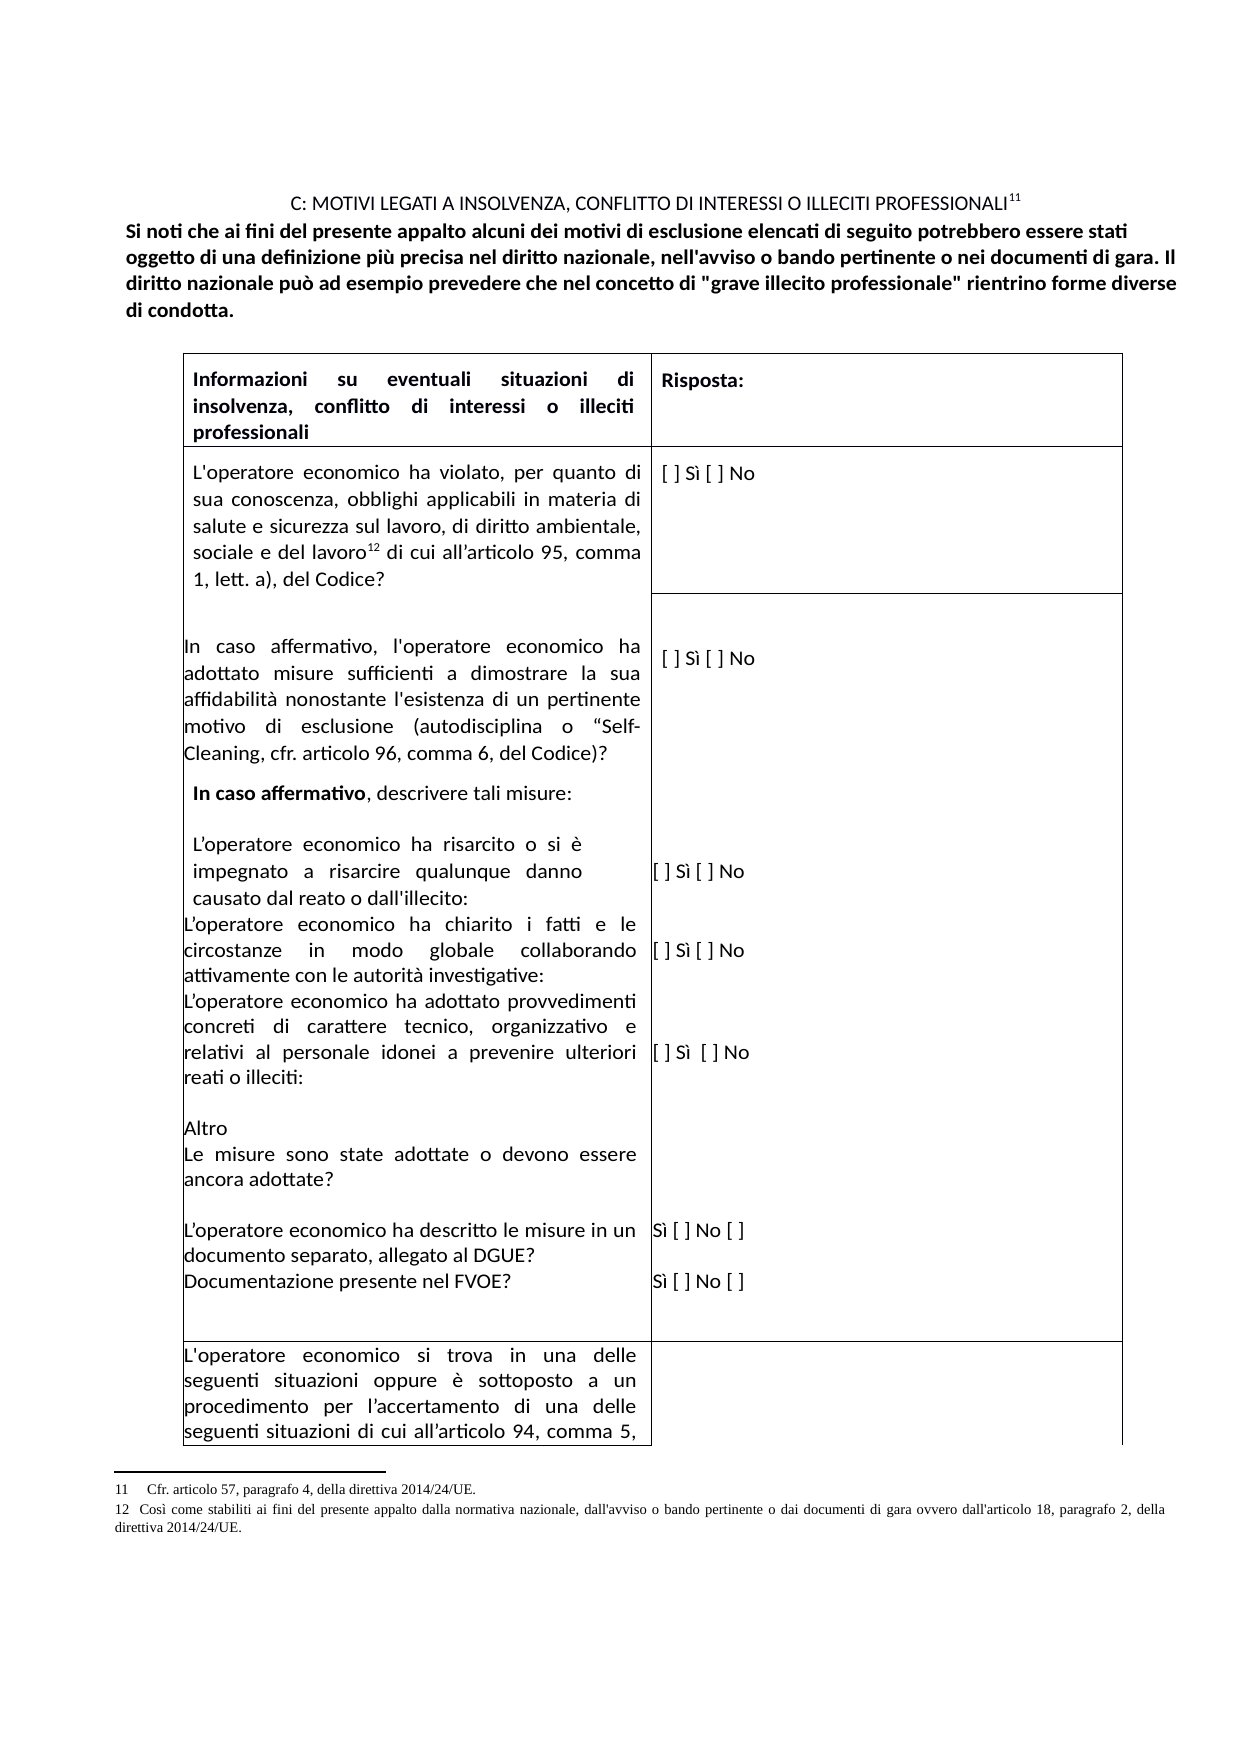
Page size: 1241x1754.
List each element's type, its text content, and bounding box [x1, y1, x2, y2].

table_cell Sì [ ] No [ ] [652, 1268, 1122, 1341]
table_cell [ ] Sì [ ] No [652, 912, 1122, 988]
table_header Informazioni su eventuali situazioni di insolvenza, conflitto di interessi o illeciti professionali [184, 354, 651, 446]
table_cell Altro [184, 1090, 651, 1141]
table_cell Le misure sono state adottate o devono essere ancora adottate? [184, 1141, 651, 1192]
table_cell [ ] Sì [ ] No [652, 594, 1122, 781]
table_cell L’operatore economico ha risarcito o si è impegnato a risarcire qualunque danno causato dal reato o dall'illecito: [184, 805, 651, 912]
table_cell In caso affermativo, l'operatore economico ha adottato misure sufficienti a dimostrare la sua affidabilità nonostante l'esistenza di un pertinente motivo di esclusione (autodisciplina o “Self-Cleaning, cfr. articolo 96, comma 6, del Codice)? [184, 593, 651, 781]
text Cfr. articolo 57, paragrafo 4, della direttiva 2014/24/UE. [114, 1481, 1167, 1497]
table_cell Documentazione presente nel FVOE? [184, 1268, 651, 1341]
text Si noti che ai fini del presente appalto alcuni dei motivi di esclusione elencati di seguito potrebbero essere stati oggetto di una definizione più precisa nel diritto nazionale, nell'avviso o bando pertinente o nei documenti di gara. Il diritto nazionale può ad esempio prevedere che nel concetto di "grave illecito professionale" rientrino forme diverse di condotta. [126, 218, 1188, 322]
table_cell L’operatore economico ha chiarito i fatti e le circostanze in modo globale collaborando attivamente con le autorità investigative: [184, 912, 651, 988]
table_header Risposta: [652, 354, 1122, 446]
table_cell In caso affermativo, descrivere tali misure: [184, 781, 651, 805]
table_cell [ ] Sì [ ] No [652, 781, 1122, 912]
table_cell L'operatore economico si trova in una delle seguenti situazioni oppure è sottoposto a un procedimento per l’accertamento di una delle seguenti situazioni di cui all’articolo 94, comma 5, [184, 1342, 651, 1445]
table_cell [652, 1342, 1122, 1445]
table_cell L’operatore economico ha adottato provvedimenti concreti di carattere tecnico, organizzativo e relativi al personale idonei a prevenire ulteriori reati o illeciti: [184, 988, 651, 1090]
table_cell Sì [ ] No [ ] [652, 1192, 1122, 1268]
table_cell L'operatore economico ha violato, per quanto di sua conoscenza, obblighi applicabili in materia di salute e sicurezza sul lavoro, di diritto ambientale, sociale e del lavoro di cui all’articolo 95, comma 1, lett. a), del Codice? [184, 447, 651, 593]
table_cell L’operatore economico ha descritto le misure in un documento separato, allegato al DGUE? [184, 1192, 651, 1268]
table_cell [ ] Sì [ ] No [652, 447, 1122, 593]
table_cell [ ] Sì [ ] No [652, 988, 1122, 1090]
table_cell [652, 1090, 1122, 1141]
text C: MOTIVI LEGATI A INSOLVENZA, CONFLITTO DI INTERESSI O ILLECITI PROFESSIONALI [114, 190, 1196, 215]
table_cell [652, 1141, 1122, 1192]
